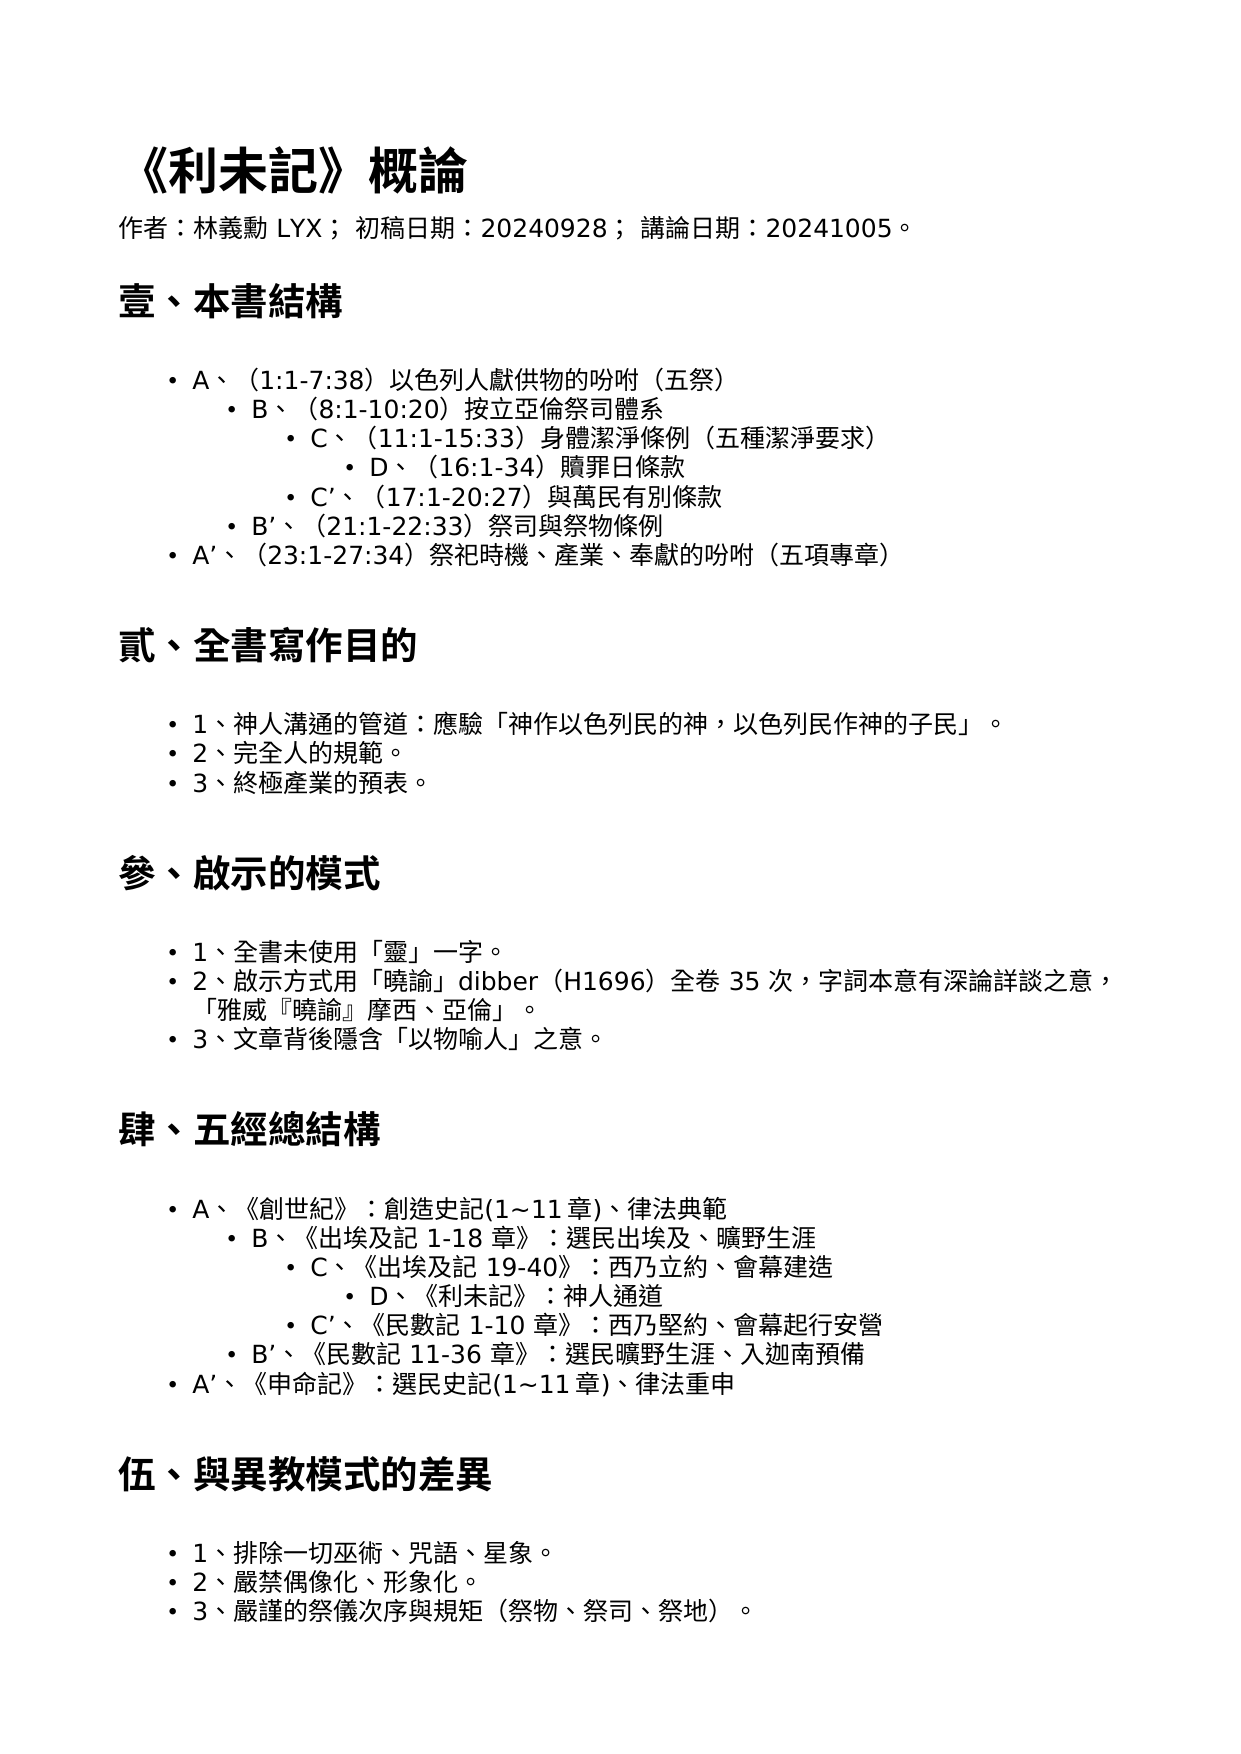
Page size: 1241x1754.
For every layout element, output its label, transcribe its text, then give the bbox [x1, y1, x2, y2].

subtitle 貳、全書寫作目的 [118, 625, 1122, 668]
list B’、《民數記 11-36 章》：選民曠野生涯、入迦南預備 [236, 1341, 1122, 1370]
list 3、嚴謹的祭儀次序與規矩（祭物、祭司、祭地）。 [177, 1597, 1122, 1627]
list 3、文章背後隱含「以物喻人」之意。 [177, 1026, 1122, 1055]
subtitle 壹、本書結構 [118, 281, 1122, 324]
list 2、完全人的規範。 [177, 739, 1122, 769]
list A、《創世紀》：創造史記(1~11章)、律法典範 [177, 1195, 1122, 1224]
list A、（1:1-7:38）以色列人獻供物的吩咐（五祭） [177, 366, 1122, 395]
list B’、（21:1-22:33）祭司與祭物條例 [236, 512, 1122, 541]
list 3、終極產業的預表。 [177, 769, 1122, 798]
subtitle 肆、五經總結構 [118, 1109, 1122, 1153]
list C、《出埃及記 19-40》：西乃立約、會幕建造 [295, 1253, 1122, 1282]
list 1、全書未使用「靈」一字。 [177, 938, 1122, 967]
list B、（8:1-10:20）按立亞倫祭司體系 [236, 395, 1122, 424]
subtitle 參、啟示的模式 [118, 852, 1122, 896]
list 2、嚴禁偶像化、形象化。 [177, 1568, 1122, 1597]
list B、《出埃及記 1-18 章》：選民出埃及、曠野生涯 [236, 1224, 1122, 1253]
text 作者：林義勳 LYX； 初稿日期：20240928； 講論日期：20241005。 [118, 214, 1122, 243]
list A’、《申命記》：選民史記(1~11章)、律法重申 [177, 1370, 1122, 1399]
list 1、排除一切巫術、咒語、星象。 [177, 1539, 1122, 1568]
list C、（11:1-15:33）身體潔淨條例（五種潔淨要求） [295, 424, 1122, 454]
list A’、（23:1-27:34）祭祀時機、產業、奉獻的吩咐（五項專章） [177, 541, 1122, 570]
list 2、啟示方式用「曉諭」dibber（H1696）全卷 35 次，字詞本意有深論詳談之意，「雅威『曉諭』摩西、亞倫」。 [177, 967, 1122, 1026]
list D、（16:1-34）贖罪日條款 [354, 454, 1122, 483]
list C’、《民數記 1-10 章》：西乃堅約、會幕起行安營 [295, 1311, 1122, 1341]
list C’、（17:1-20:27）與萬民有別條款 [295, 483, 1122, 512]
subtitle 伍、與異教模式的差異 [118, 1453, 1122, 1497]
subtitle 《利未記》概論 [118, 143, 1122, 201]
list D、《利未記》：神人通道 [354, 1282, 1122, 1311]
list 1、神人溝通的管道：應驗「神作以色列民的神，以色列民作神的子民」。 [177, 710, 1122, 739]
